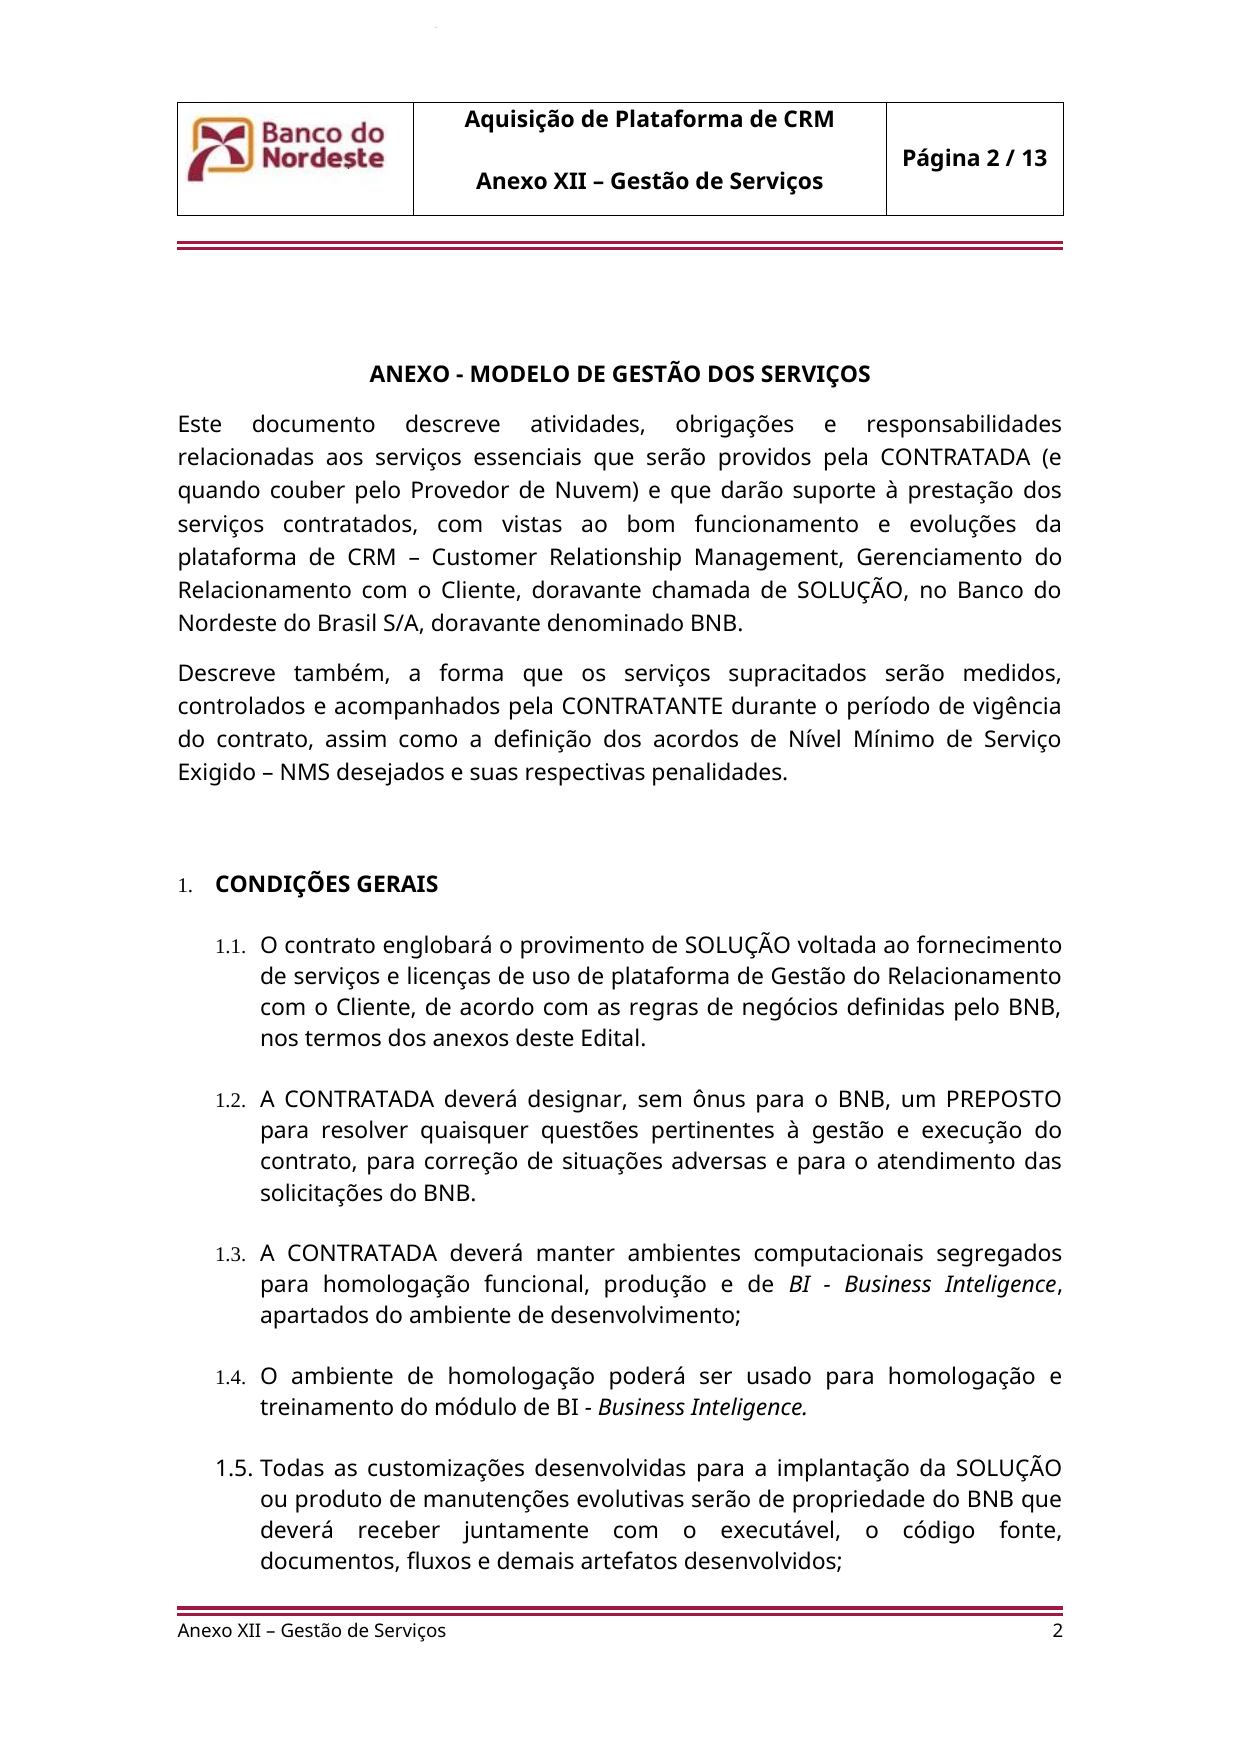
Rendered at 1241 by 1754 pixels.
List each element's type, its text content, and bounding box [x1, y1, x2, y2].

text Este documento descreve atividades, obrigações e responsabilidades relacionadas aos serviços essenciais que serão providos pela CONTRATADA (e quando couber pelo Provedor de Nuvem) e que darão suporte à prestação dos serviços contratados, com vistas ao bom funcionamento e evoluções da plataforma de CRM – Customer Relationship Management, Gerenciamento do Relacionamento com o Cliente, doravante chamada de SOLUÇÃO, no Banco do Nordeste do Brasil S/A, doravante denominado BNB. [177, 408, 1063, 638]
text Descreve também, a forma que os serviços supracitados serão medidos, controlados e acompanhados pela CONTRATANTE durante o período de vigência do contrato, assim como a definição dos acordos de Nível Mínimo de Serviço Exigido – NMS desejados e suas respectivas penalidades. [177, 657, 1063, 787]
list CONDIÇÕES GERAIS [177, 868, 1063, 899]
list O contrato englobará o provimento de SOLUÇÃO voltada ao fornecimento de serviços e licenças de uso de plataforma de Gestão do Relacionamento com o Cliente, de acordo com as regras de negócios definidas pelo BNB, nos termos dos anexos deste Edital. [215, 928, 1063, 1053]
list Todas as customizações desenvolvidas para a implantação da SOLUÇÃO ou produto de manutenções evolutivas serão de propriedade do BNB que deverá receber juntamente com o executável, o código fonte, documentos, fluxos e demais artefatos desenvolvidos; [215, 1451, 1063, 1576]
list A CONTRATADA deverá manter ambientes computacionais segregados para homologação funcional, produção e de BI - Business Inteligence, apartados do ambiente de desenvolvimento; [215, 1237, 1063, 1331]
list O ambiente de homologação poderá ser usado para homologação e treinamento do módulo de BI - Business Inteligence. [215, 1360, 1063, 1422]
list A CONTRATADA deverá designar, sem ônus para o BNB, um PREPOSTO para resolver quaisquer questões pertinentes à gestão e execução do contrato, para correção de situações adversas e para o atendimento das solicitações do BNB. [215, 1083, 1063, 1208]
text ANEXO - MODELO DE GESTÃO DOS SERVIÇOS [177, 358, 1063, 389]
